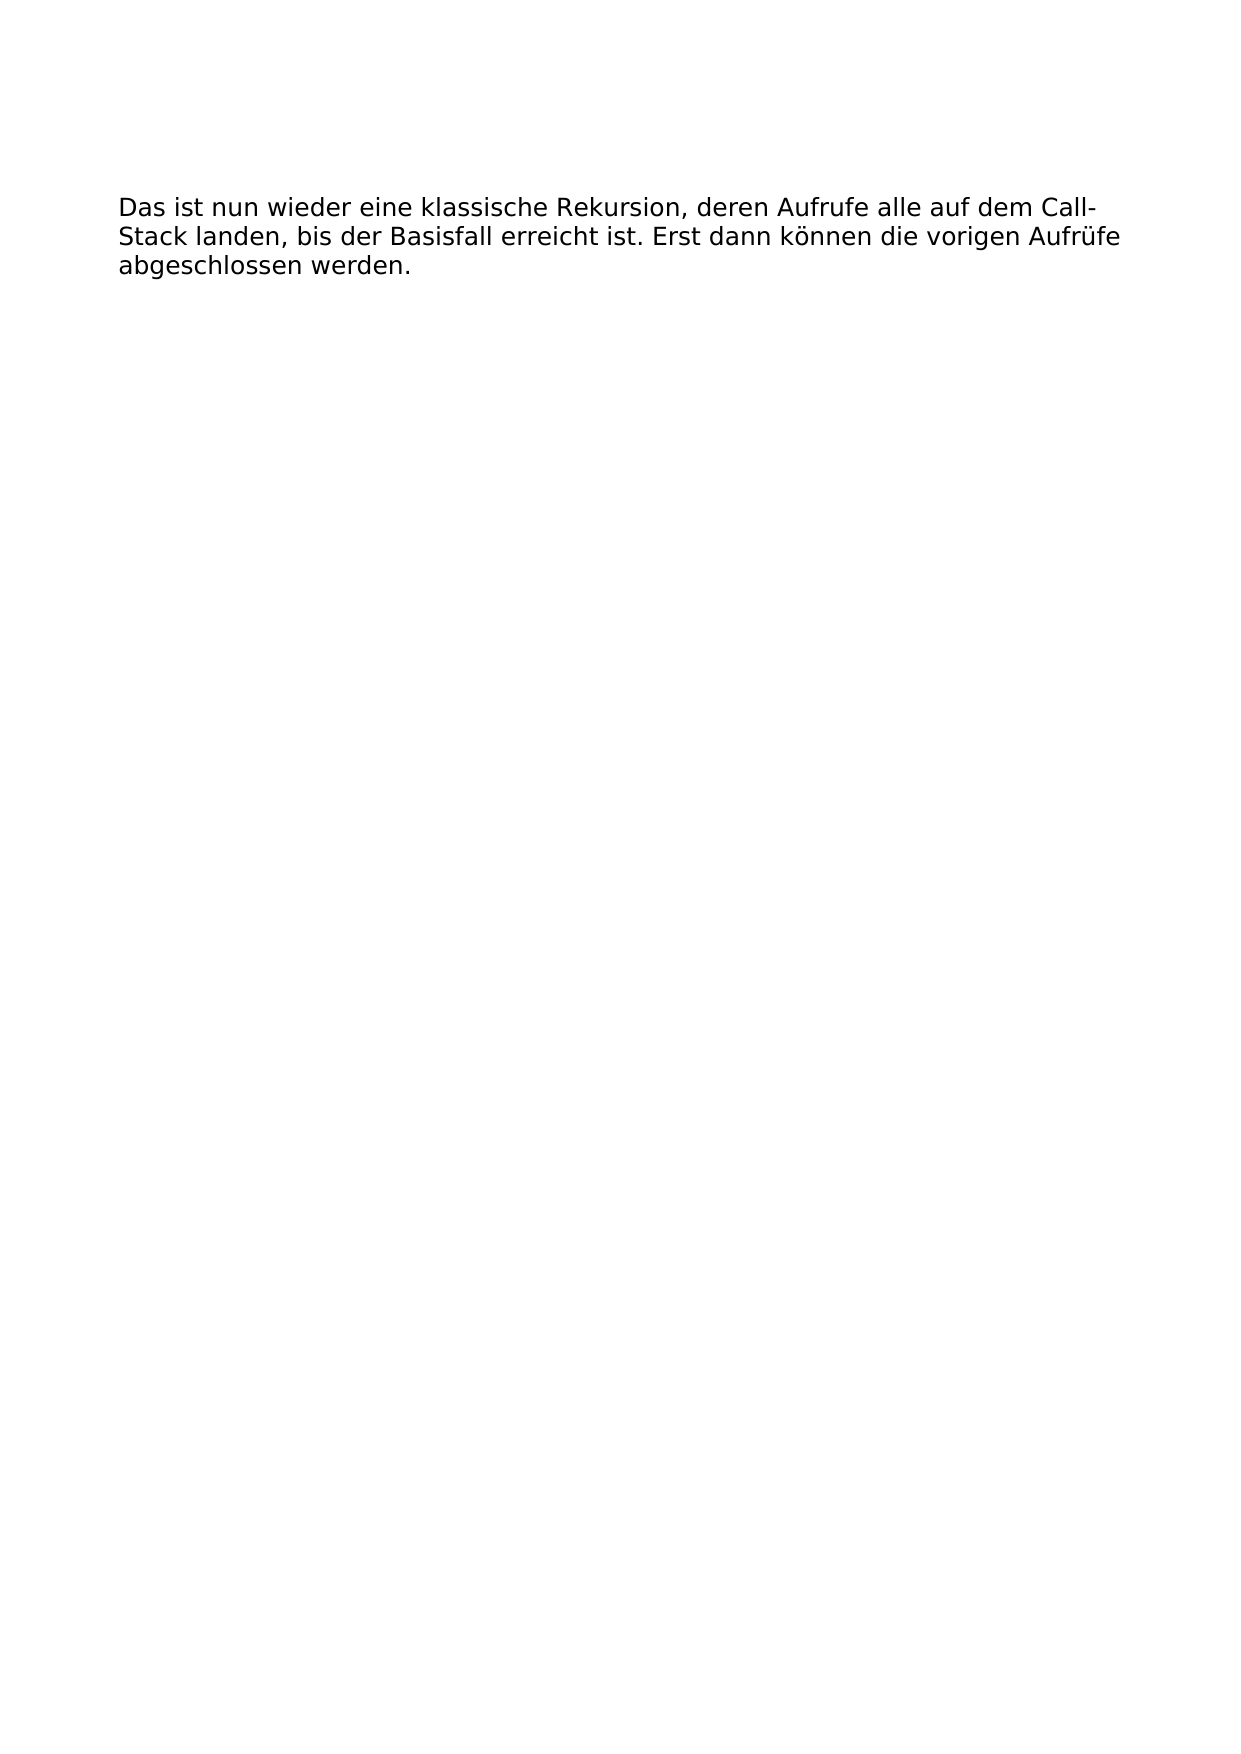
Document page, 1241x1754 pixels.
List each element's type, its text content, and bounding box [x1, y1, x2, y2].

text Das ist nun wieder eine klassische Rekursion, deren Aufrufe alle auf dem Call-Stack landen, bis der Basisfall erreicht ist. Erst dann können die vorigen Aufrüfe abgeschlossen werden. [118, 193, 1122, 281]
